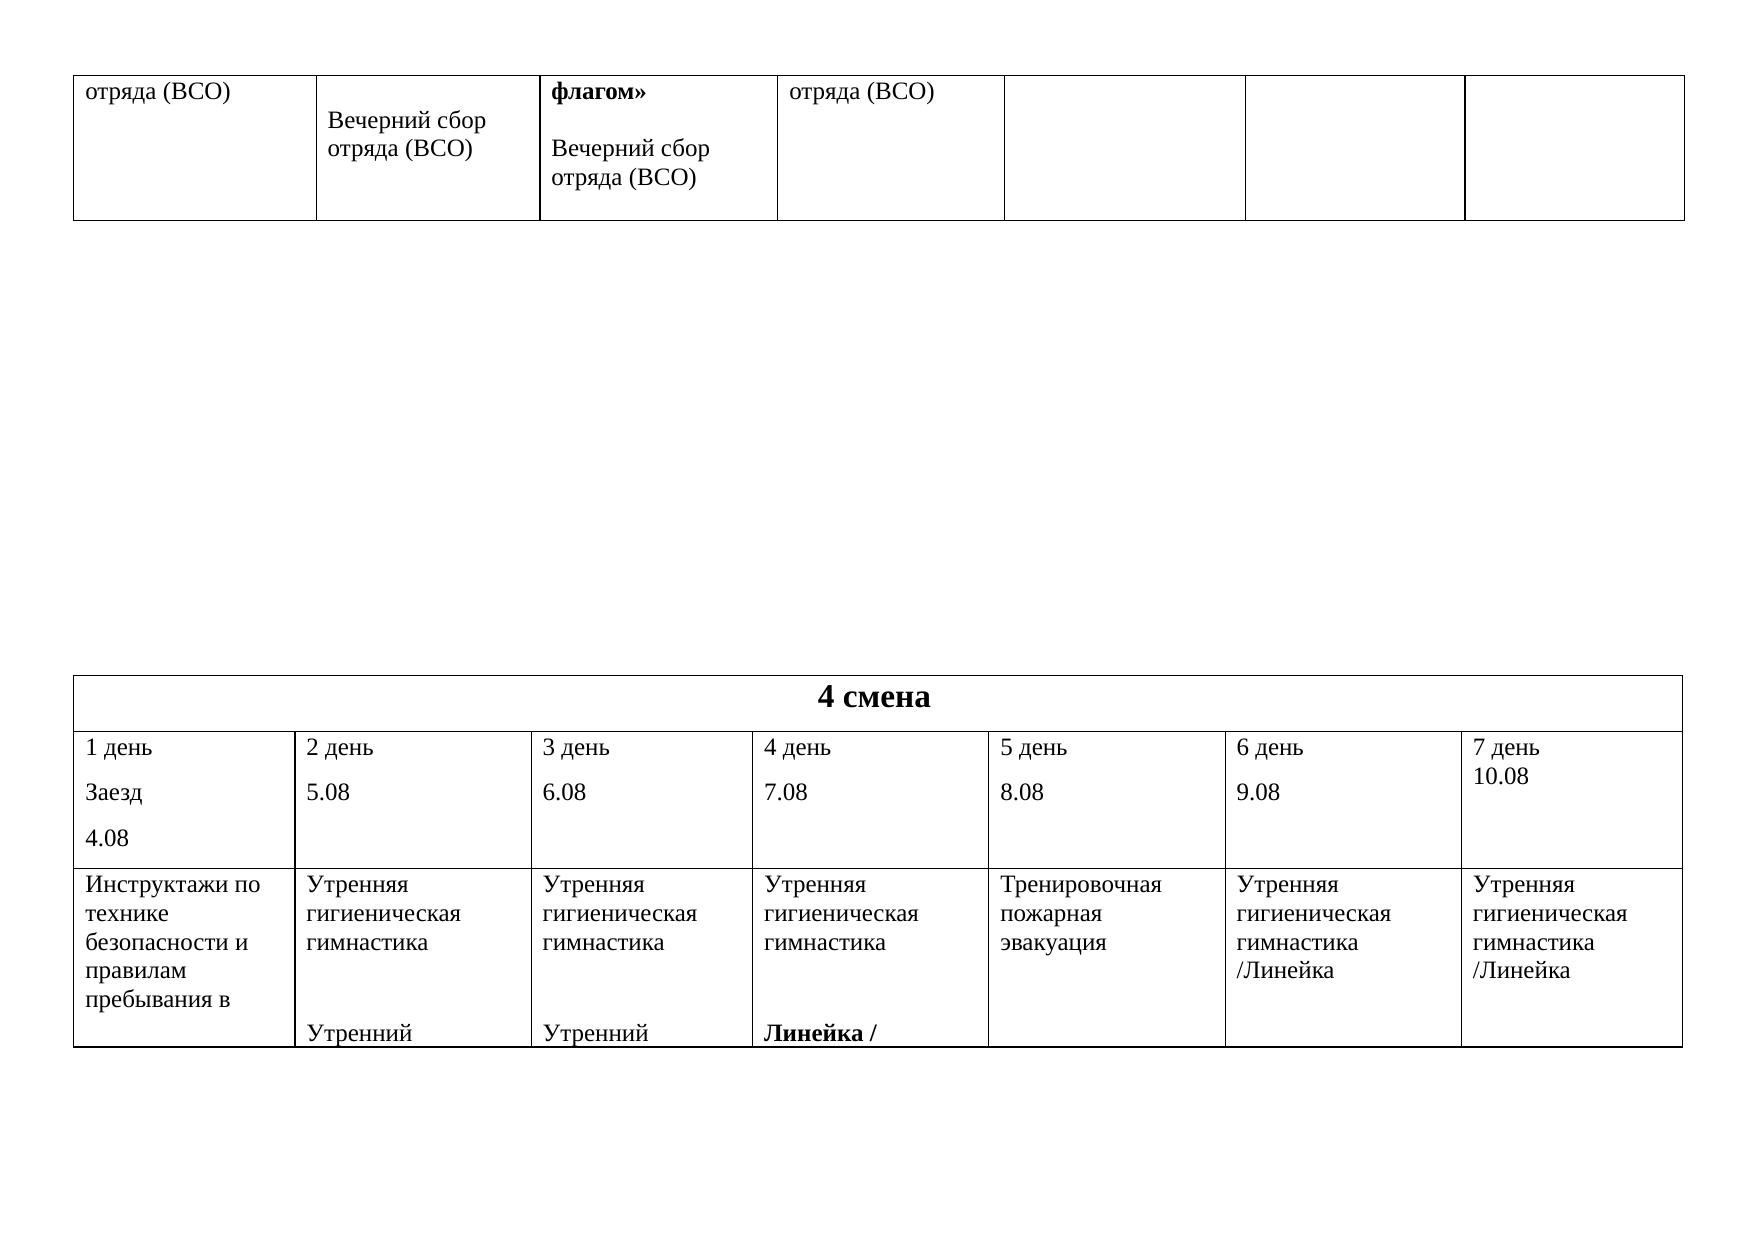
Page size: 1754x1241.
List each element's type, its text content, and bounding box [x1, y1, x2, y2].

table_cell Вечерний сбор отряда (ВСО) [317, 76, 539, 220]
table_cell 6 день 9.08 [1226, 732, 1461, 868]
table_cell Утренняя гигиеническая гимнастика /Линейка [1226, 869, 1461, 1046]
table_cell Тренировочная пожарная эвакуация [989, 869, 1225, 1046]
table_cell [1466, 76, 1684, 220]
table_cell флагом» Вечерний сбор отряда (ВСО) [541, 76, 777, 220]
table_cell 4 день 7.08 [753, 732, 988, 868]
table_cell 1 день Заезд 4.08 [74, 732, 294, 868]
table_cell Инструктажи по технике безопасности и правилам пребывания в [74, 869, 294, 1046]
table_cell отряда (ВСО) [778, 76, 1004, 220]
table_cell отряда (ВСО) [74, 76, 316, 220]
table_cell Утренняя гигиеническая гимнастика /Линейка [1462, 869, 1682, 1046]
table_header 4 смена [74, 676, 1682, 731]
table_cell Утренняя гигиеническая гимнастика Линейка / [753, 869, 988, 1046]
table_cell 3 день 6.08 [532, 732, 752, 868]
table_cell 7 день 10.08 [1462, 732, 1682, 868]
table_cell [1005, 76, 1245, 220]
table_cell 2 день 5.08 [296, 732, 531, 868]
table_cell Утренняя гигиеническая гимнастика Утренний [532, 869, 752, 1046]
table_cell [1246, 76, 1464, 220]
table_cell Утренняя гигиеническая гимнастика Утренний [296, 869, 531, 1046]
table_cell 5 день 8.08 [989, 732, 1225, 868]
